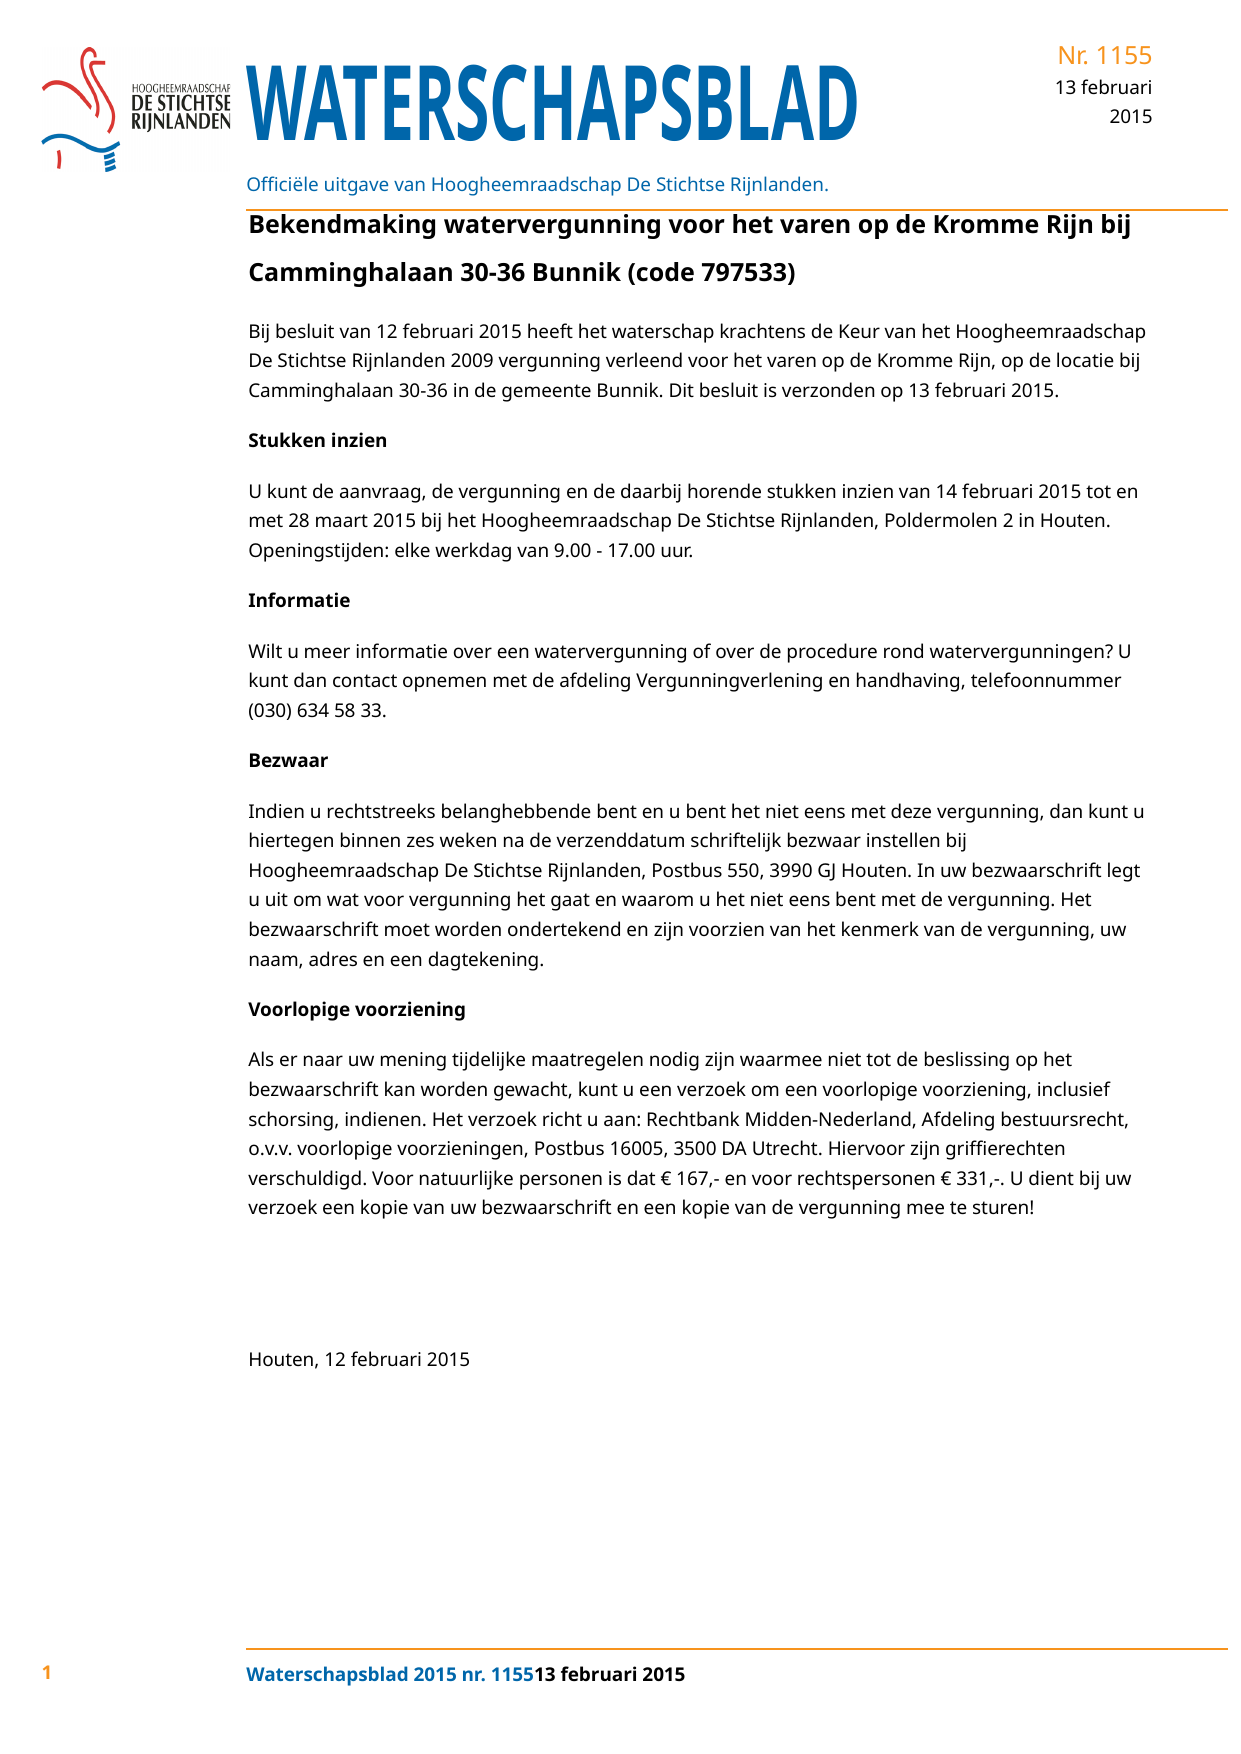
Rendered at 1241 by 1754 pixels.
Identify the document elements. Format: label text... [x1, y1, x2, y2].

text U kunt de aanvraag, de vergunning en de daarbij horende stukken inzien van 14 februari 2015 tot en met 28 maart 2015 bij het Hoogheemraadschap De Stichtse Rijnlanden, Poldermolen 2 in Houten. Openingstijden: elke werkdag van 9.00 - 17.00 uur. [248, 478, 1152, 563]
text Bij besluit van 12 februari 2015 heeft het waterschap krachtens de Keur van het Hoogheemraadschap De Stichtse Rijnlanden 2009 vergunning verleend voor het varen op de Kromme Rijn, op de locatie bij Camminghalaan 30-36 in de gemeente Bunnik. Dit besluit is verzonden op 13 februari 2015. [248, 318, 1152, 403]
text Informatie [248, 587, 1152, 613]
text Voorlopige voorziening [248, 996, 1152, 1022]
text Indien u rechtstreeks belanghebbende bent en u bent het niet eens met deze vergunning, dan kunt u hiertegen binnen zes weken na de verzenddatum schriftelijk bezwaar instellen bij Hoogheemraadschap De Stichtse Rijnlanden, Postbus 550, 3990 GJ Houten. In uw bezwaarschrift legt u uit om wat voor vergunning het gaat en waarom u het niet eens bent met de vergunning. Het bezwaarschrift moet worden ondertekend en zijn voorzien van het kenmerk van de vergunning, uw naam, adres en een dagtekening. [248, 798, 1152, 972]
text Wilt u meer informatie over een watervergunning of over de procedure rond watervergunningen? U kunt dan contact opnemen met de afdeling Vergunningverlening en handhaving, telefoonnummer (030) 634 58 33. [248, 638, 1152, 723]
text Bekendmaking watervergunning voor het varen op de Kromme Rijn bij Camminghalaan 30-36 Bunnik (code 797533) [248, 211, 1152, 288]
text Bezwaar [248, 747, 1152, 773]
text Stukken inzien [248, 427, 1152, 453]
picture [41, 47, 231, 172]
text Houten, 12 februari 2015 [248, 1346, 1152, 1372]
text Als er naar uw mening tijdelijke maatregelen nodig zijn waarmee niet tot de beslissing op het bezwaarschrift kan worden gewacht, kunt u een verzoek om een voorlopige voorziening, inclusief schorsing, indienen. Het verzoek richt u aan: Rechtbank Midden-Nederland, Afdeling bestuursrecht, o.v.v. voorlopige voorzieningen, Postbus 16005, 3500 DA Utrecht. Hiervoor zijn griffierechten verschuldigd. Voor natuurlijke personen is dat € 167,- en voor rechtspersonen € 331,-. U dient bij uw verzoek een kopie van uw bezwaarschrift en een kopie van de vergunning mee te sturen! [248, 1047, 1152, 1220]
